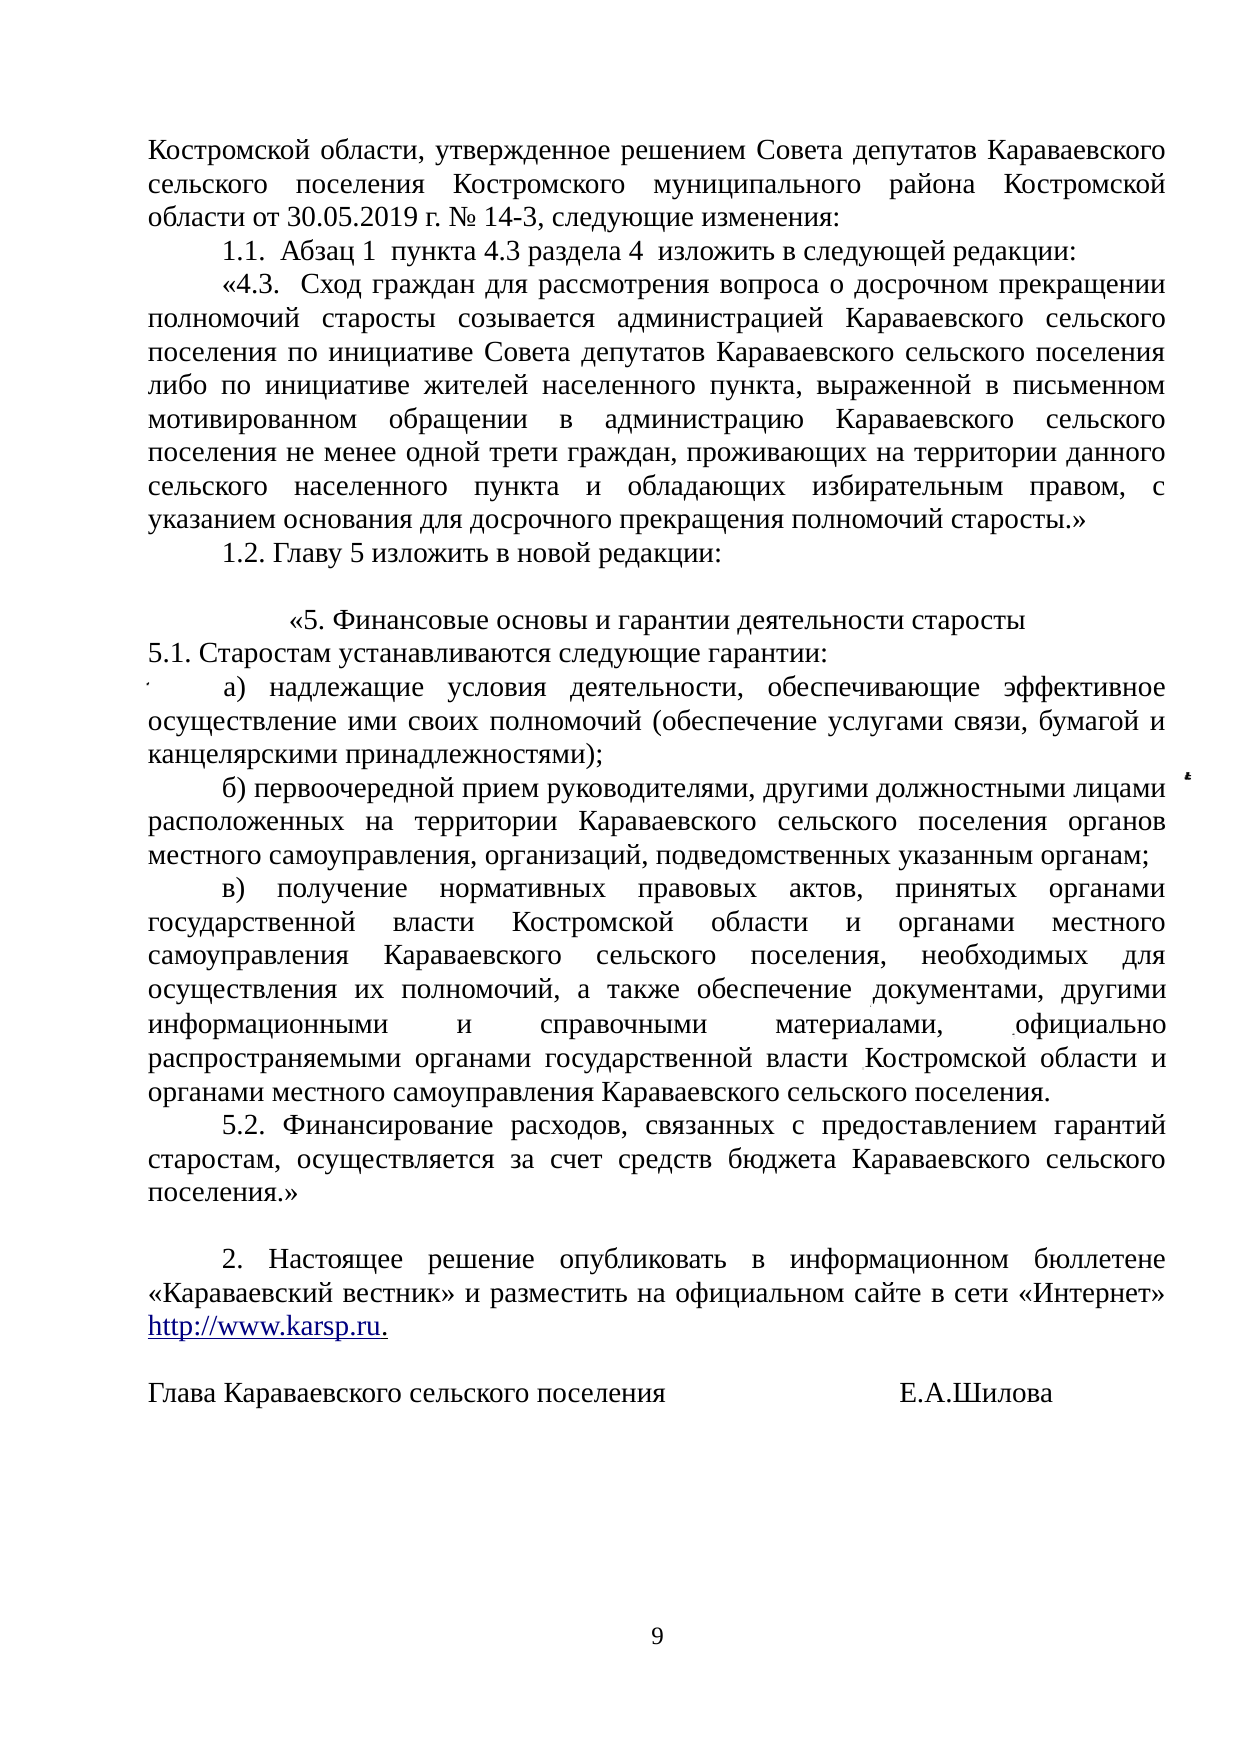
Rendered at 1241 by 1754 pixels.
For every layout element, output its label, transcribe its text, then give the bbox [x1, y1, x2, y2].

text 1.1. Абзац 1 пункта 4.3 раздела 4 изложить в следующей редакции: [148, 233, 1167, 267]
text в) получение нормативных правовых актов, принятых органами государственной власти Костромской области и органами местного самоуправления Караваевского сельского поселения, необходимых для осуществления их полномочий, а также обеспечение документами, другими информационными и справочными материалами, официально распространяемыми органами государственной власти Костромской области и органами местного самоуправления Караваевского сельского поселения. [148, 870, 1167, 1107]
text 5.2. Финансирование расходов, связанных с предоставлением гарантий старостам, осуществляется за счет средств бюджета Караваевского сельского поселения.» [148, 1107, 1167, 1208]
text 1.2. Главу 5 изложить в новой редакции: [148, 535, 1167, 568]
text б) первоочередной прием руководителями, другими должностными лицами расположенных на территории Караваевского сельского поселения органов местного самоуправления, организаций, подведомственных указанным органам; [148, 770, 1167, 870]
text «4.3. Сход граждан для рассмотрения вопроса о досрочном прекращении полномочий старосты созывается администрацией Караваевского сельского поселения по инициативе Совета депутатов Караваевского сельского поселения либо по инициативе жителей населенного пункта, выраженной в письменном мотивированном обращении в администрацию Караваевского сельского поселения не менее одной трети граждан, проживающих на территории данного сельского населенного пункта и обладающих избирательным правом, с указанием основания для досрочного прекращения полномочий старосты.» [148, 267, 1167, 535]
text 2. Настоящее решение опубликовать в информационном бюллетене «Караваевский вестник» и разместить на официальном сайте в сети «Интернет» http://www.karsp.ru. [148, 1241, 1167, 1342]
text а) надлежащие условия деятельности, обеспечивающие эффективное осуществление ими своих полномочий (обеспечение услугами связи, бумагой и канцелярскими принадлежностями); [148, 669, 1167, 770]
text «5. Финансовые основы и гарантии деятельности старосты [148, 602, 1167, 636]
text 5.1. Старостам устанавливаются следующие гарантии: [148, 636, 1167, 669]
text Глава Караваевского сельского поселения Е.А.Шилова [148, 1376, 1167, 1409]
text Костромской области, утвержденное решением Совета депутатов Караваевского сельского поселения Костромского муниципального района Костромской области от 30.05.2019 г. № 14-3, следующие изменения: [148, 132, 1167, 233]
